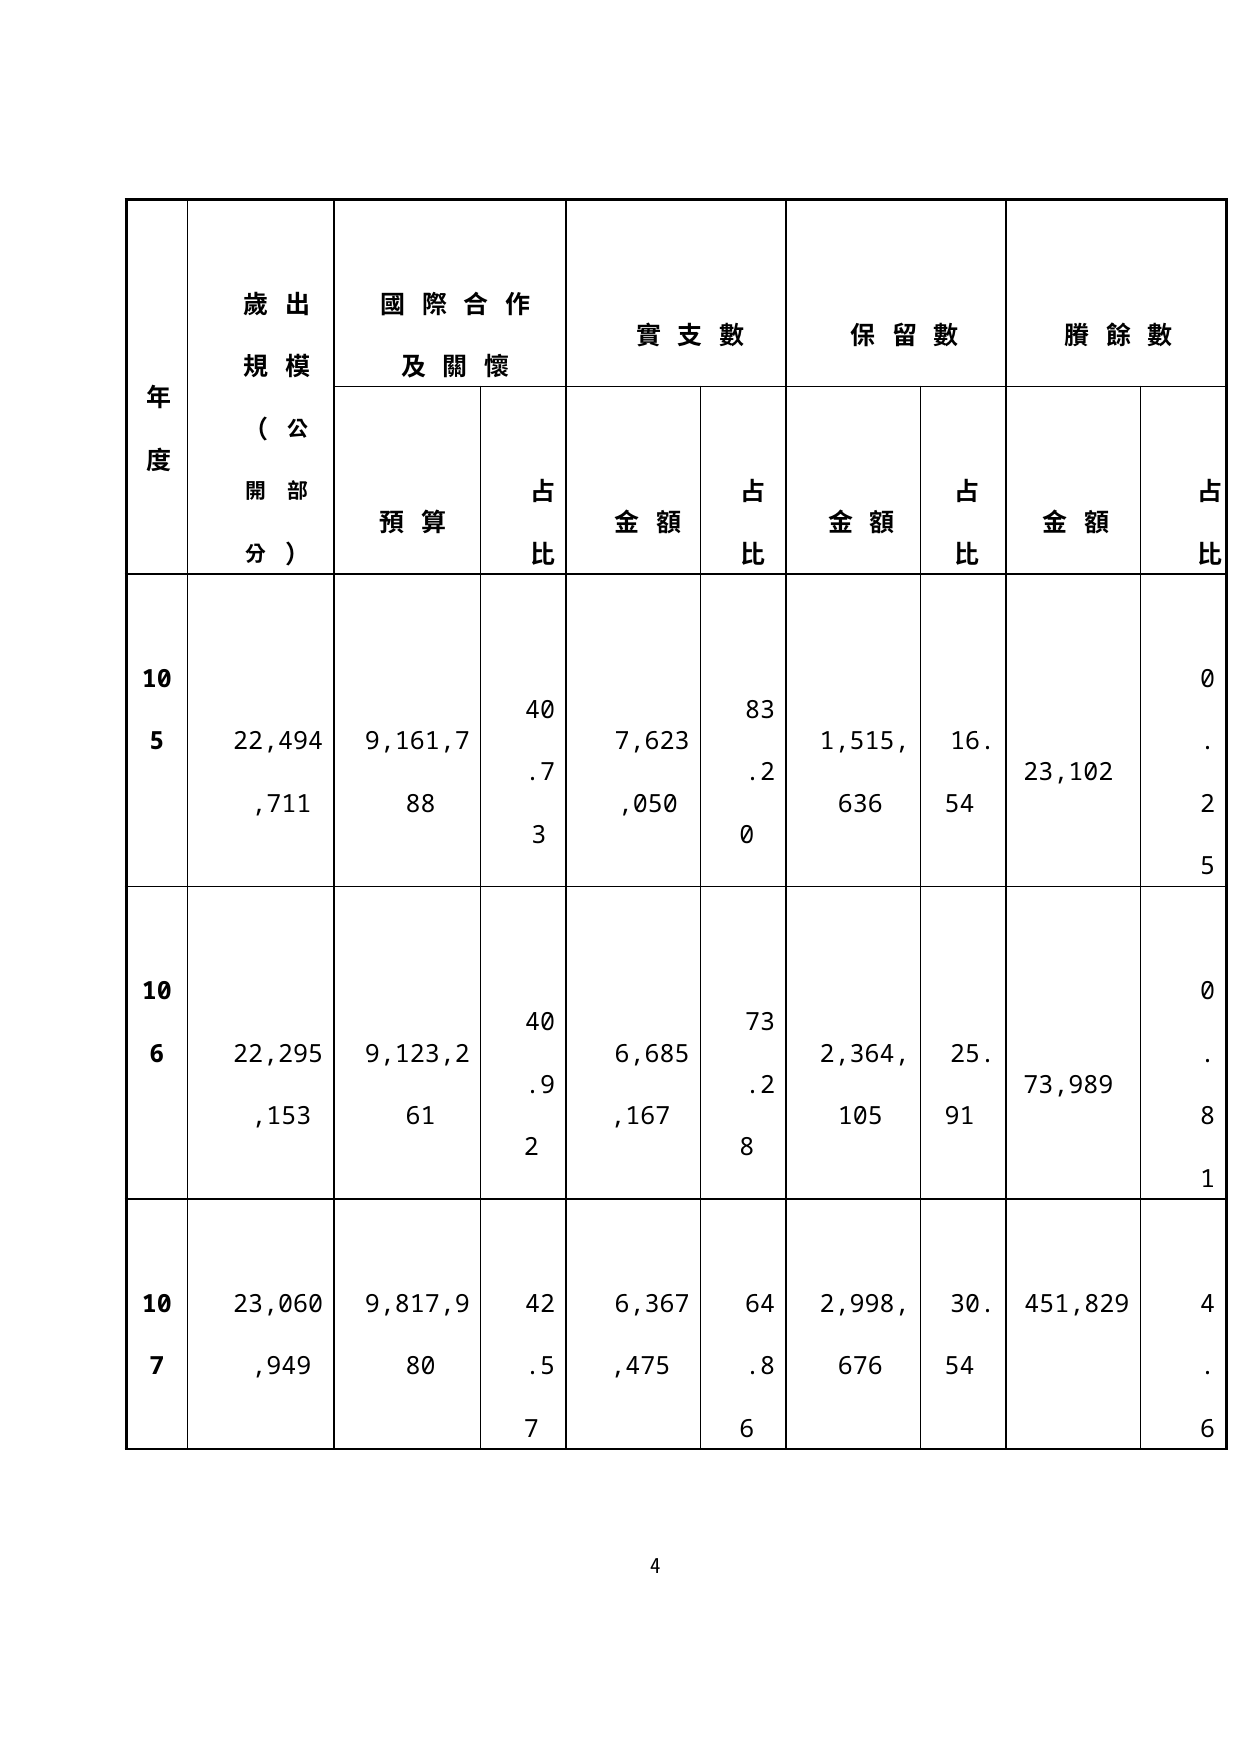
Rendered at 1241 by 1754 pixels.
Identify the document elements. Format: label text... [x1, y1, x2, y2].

table_cell 6,685,167 [567, 887, 700, 1198]
table_cell 9,123,261 [335, 887, 480, 1198]
table_cell 16.54 [921, 575, 1005, 886]
table_cell 2,364,105 [787, 887, 920, 1198]
table_cell 0.81 [1141, 887, 1225, 1198]
table_cell 30.54 [921, 1200, 1005, 1448]
table_cell 預算 [335, 387, 480, 573]
table_cell 73,989 [1007, 887, 1140, 1198]
table_header 保留數 [787, 201, 1005, 386]
table_cell 25.91 [921, 887, 1005, 1198]
table_header 賸餘數 [1007, 201, 1225, 386]
table_cell 7,623,050 [567, 575, 700, 886]
table_cell 40.92 [481, 887, 565, 1198]
table_cell 金額 [1007, 387, 1140, 573]
table_cell 40.73 [481, 575, 565, 886]
table_header 歲出規模 （公開部分） [188, 201, 333, 573]
table_cell 6,367,475 [567, 1200, 700, 1448]
table_cell 金額 [567, 387, 700, 573]
table_cell 42.57 [481, 1200, 565, 1448]
table_cell 64.86 [701, 1200, 785, 1448]
table_cell 23,102 [1007, 575, 1140, 886]
table_cell 73.28 [701, 887, 785, 1198]
table_cell 占比 [1141, 387, 1225, 573]
table_cell 22,494,711 [188, 575, 333, 886]
table_cell 占比 [481, 387, 565, 573]
table_cell 9,161,788 [335, 575, 480, 886]
table_cell 2,998,676 [787, 1200, 920, 1448]
table_cell 106 [128, 887, 187, 1198]
table_cell 451,829 [1007, 1200, 1140, 1448]
table_cell 1,515,636 [787, 575, 920, 886]
table_cell 107 [128, 1200, 187, 1448]
table_header 年度 [128, 201, 187, 573]
table_header 國際合作及關懷 [335, 201, 565, 386]
table_cell 占比 [701, 387, 785, 573]
table_cell 23,060,949 [188, 1200, 333, 1448]
table_cell 83.20 [701, 575, 785, 886]
table_cell 4.6 [1141, 1200, 1225, 1448]
table_cell 金額 [787, 387, 920, 573]
table_cell 占比 [921, 387, 1005, 573]
table_cell 0.25 [1141, 575, 1225, 886]
table_cell 105 [128, 575, 187, 886]
table_cell 22,295,153 [188, 887, 333, 1198]
table_header 實支數 [567, 201, 785, 386]
table_cell 9,817,980 [335, 1200, 480, 1448]
